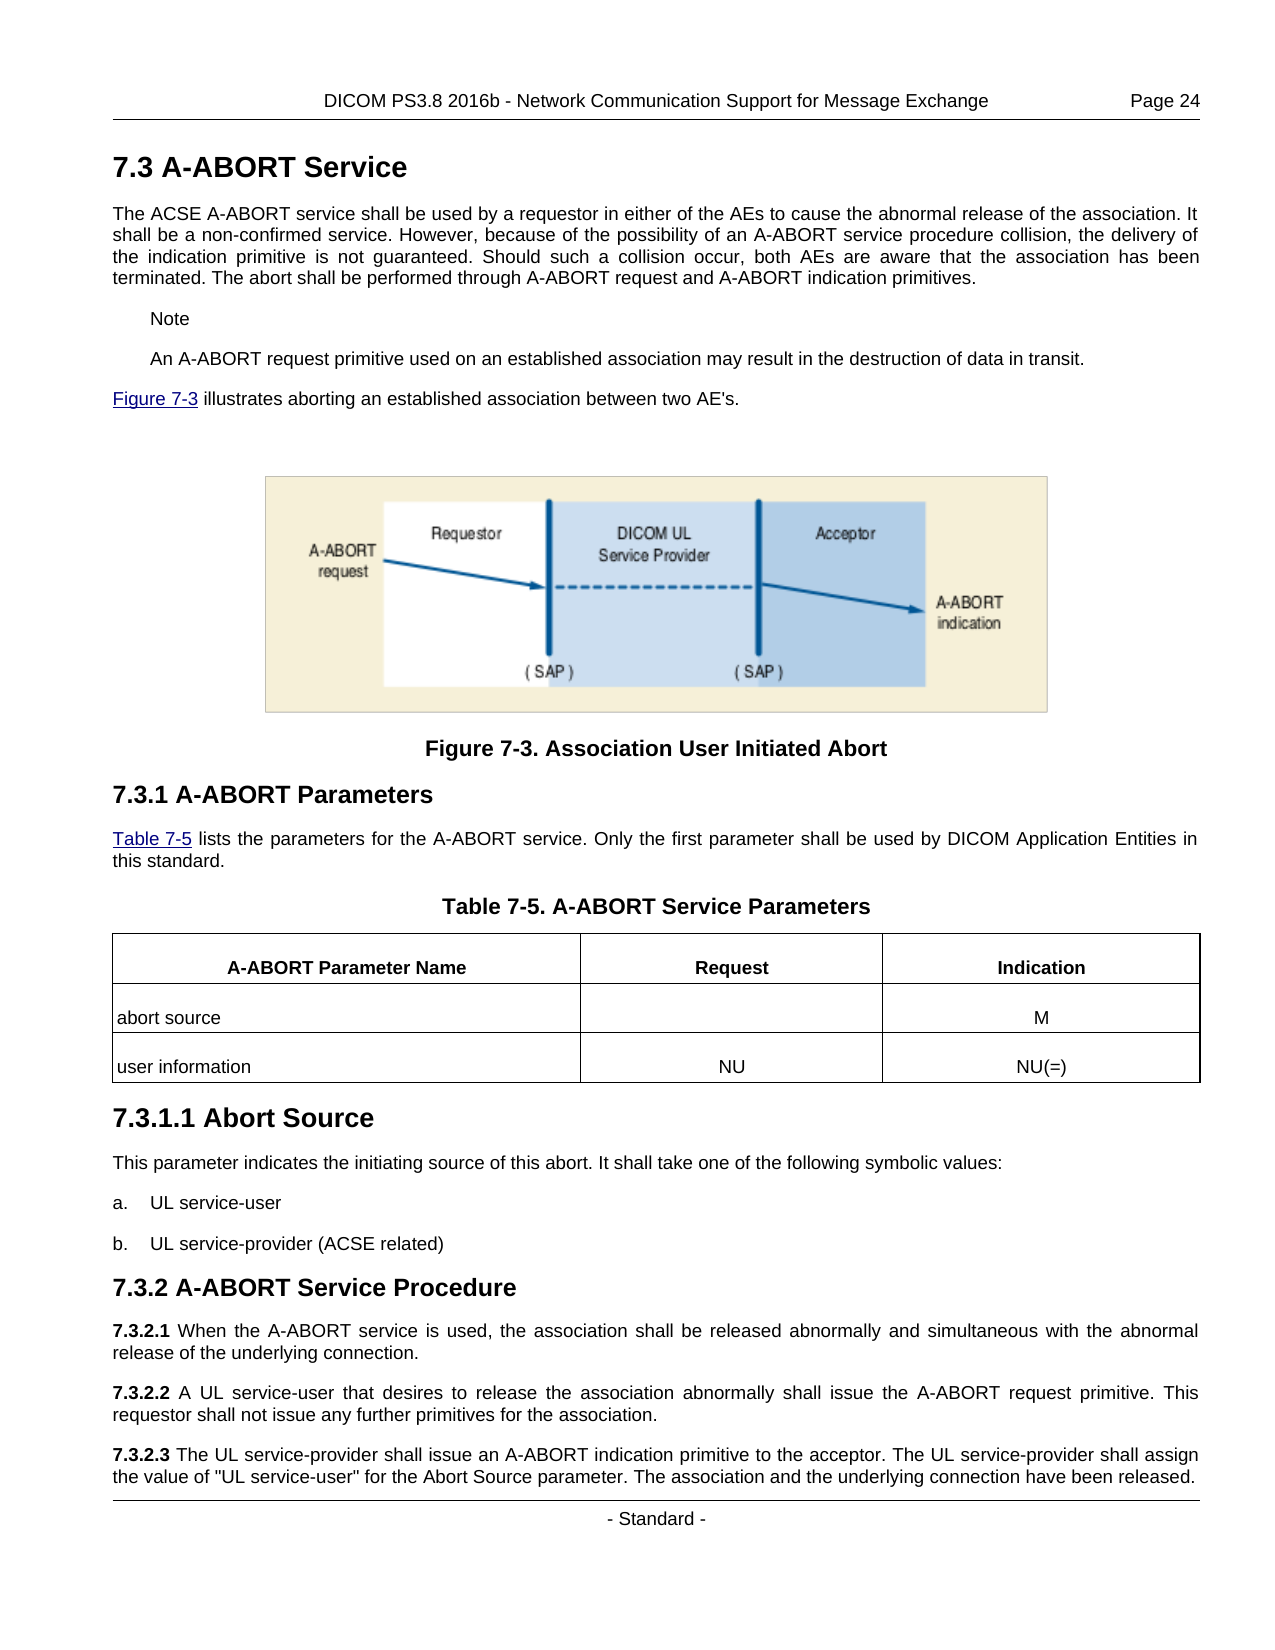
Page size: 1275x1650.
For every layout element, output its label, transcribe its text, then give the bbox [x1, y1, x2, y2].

text Table 7-5. A-ABORT Service Parameters [112, 893, 1200, 919]
table_header Indication [883, 934, 1199, 982]
table_cell M [883, 984, 1199, 1032]
text An A-ABORT request primitive used on an established association may result in the destruction of data in transit. [150, 348, 1162, 369]
table_header Request [581, 934, 882, 982]
text The ACSE A-ABORT service shall be used by a requestor in either of the AEs to cause the abnormal release of the association. It shall be a non-confirmed service. However, because of the possibility of an A-ABORT service procedure collision, the delivery of the indication primitive is not guaranteed. Should such a collision occur, both AEs are aware that the association has been terminated. The abort shall be performed through A-ABORT request and A-ABORT indication primitives. [112, 202, 1200, 288]
picture [264, 475, 1049, 714]
table_cell NU(=) [883, 1033, 1199, 1082]
text 7.3.1 A-ABORT Parameters [112, 780, 1200, 809]
table_cell abort source [113, 984, 580, 1032]
table_cell NU [581, 1033, 882, 1082]
text 7.3.2.3 The UL service-provider shall issue an A-ABORT indication primitive to the acceptor. The UL service-provider shall assign the value of "UL service-user" for the Abort Source parameter. The association and the underlying connection have been released. [112, 1444, 1200, 1487]
text Table 7-5 lists the parameters for the A-ABORT service. Only the first parameter shall be used by DICOM Application Entities in this standard. [112, 828, 1200, 871]
text This parameter indicates the initiating source of this abort. It shall take one of the following symbolic values: [112, 1152, 1200, 1173]
text Figure 7-3. Association User Initiated Abort [112, 736, 1200, 762]
table_header A-ABORT Parameter Name [113, 934, 580, 982]
text 7.3.2 A-ABORT Service Procedure [112, 1273, 1200, 1301]
text Figure 7-3 illustrates aborting an established association between two AE's. [112, 388, 1200, 409]
table_cell user information [113, 1033, 580, 1082]
text 7.3.2.2 A UL service-user that desires to release the association abnormally shall issue the A-ABORT request primitive. This requestor shall not issue any further primitives for the association. [112, 1382, 1200, 1425]
text 7.3.1.1 Abort Source [112, 1102, 1200, 1133]
list UL service-provider (ACSE related) [112, 1232, 1200, 1254]
list UL service-user [112, 1192, 1200, 1213]
text Note [150, 307, 1162, 329]
text 7.3.2.1 When the A-ABORT service is used, the association shall be released abnormally and simultaneous with the abnormal release of the underlying connection. [112, 1320, 1200, 1363]
text 7.3 A-ABORT Service [112, 150, 1200, 183]
table_cell [581, 984, 882, 1032]
